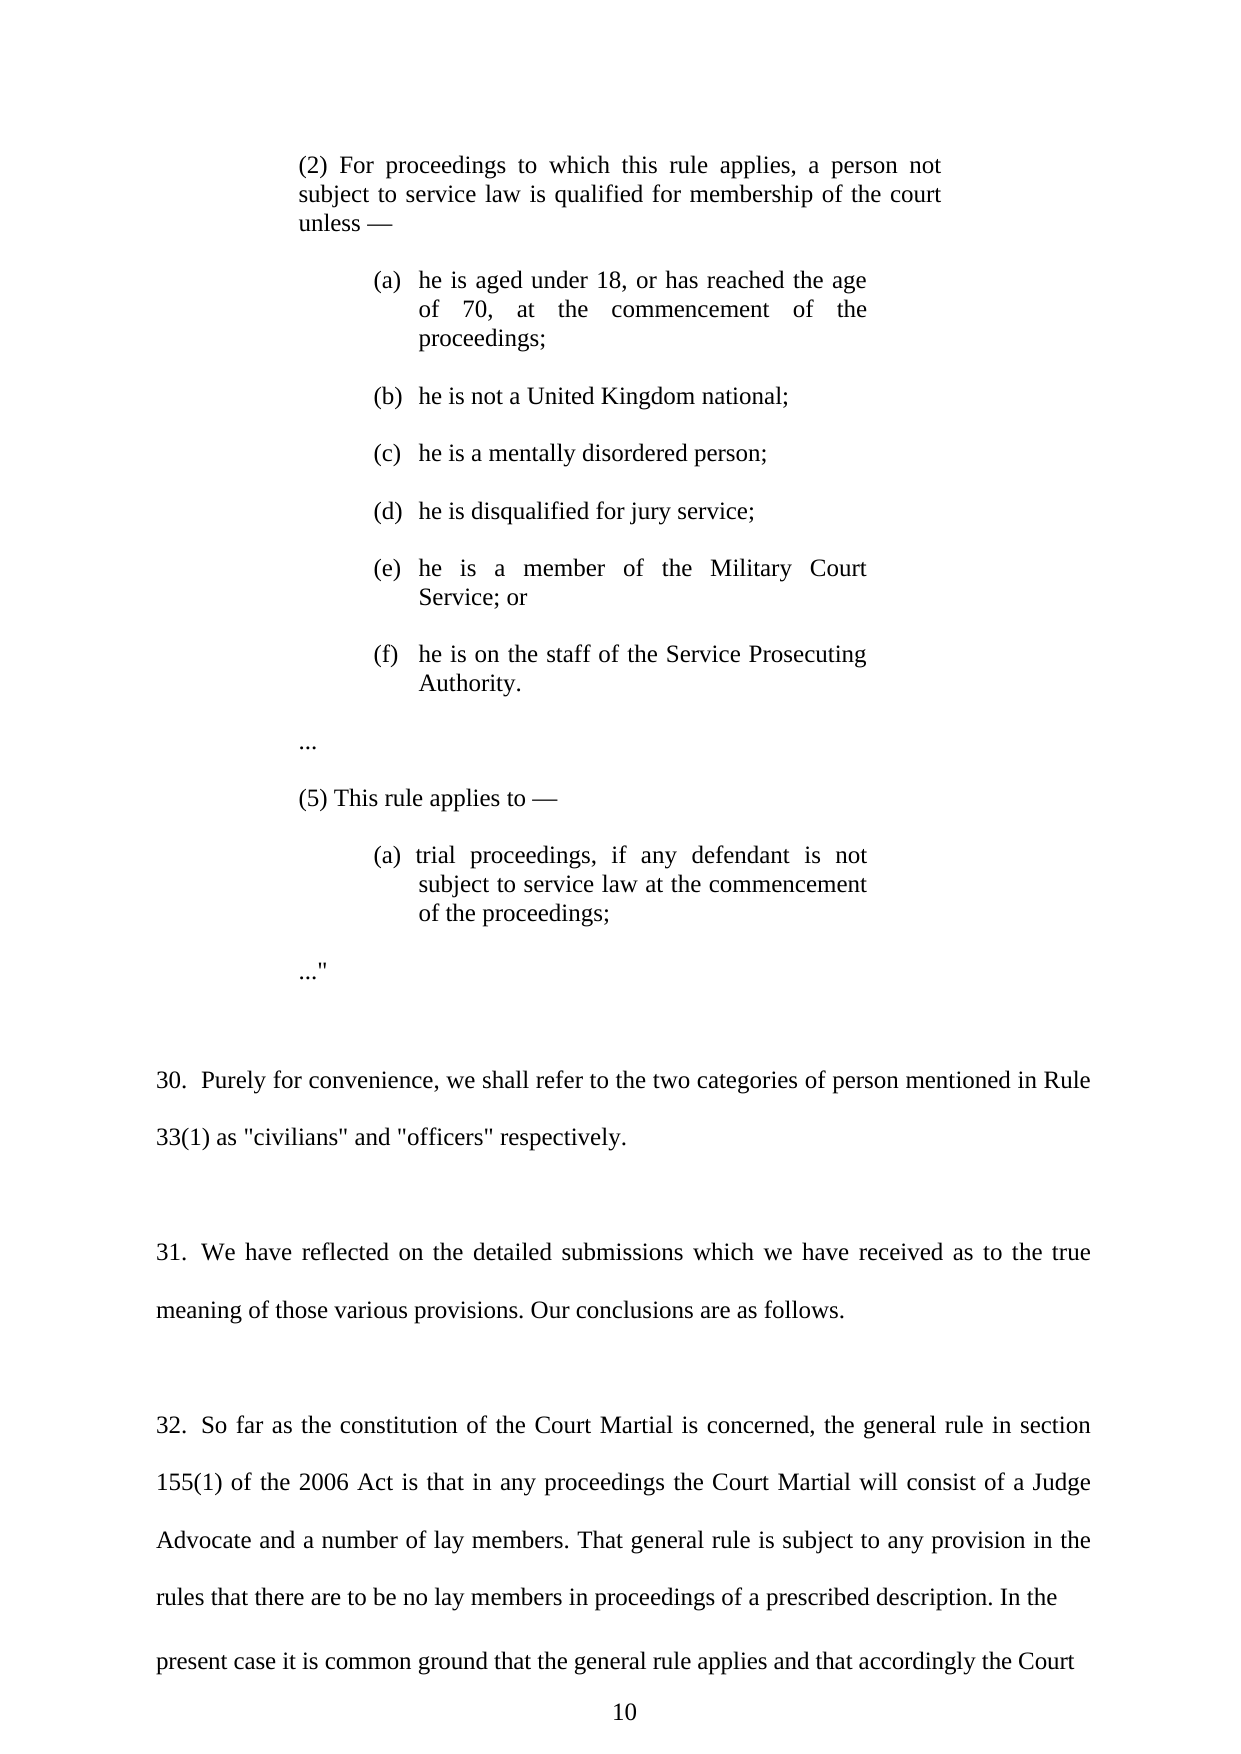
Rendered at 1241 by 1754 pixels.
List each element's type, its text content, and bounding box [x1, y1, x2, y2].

text ... [298, 727, 1093, 755]
text (2) For proceedings to which this rule applies, a person not subject to service law is qualified for membership of the court unless — [298, 151, 943, 237]
list Purely for convenience, we shall refer to the two categories of person mentioned in Rule 33(1) as "civilians" and "officers" respectively. [156, 1042, 1093, 1157]
list We have reflected on the detailed submissions which we have received as to the true meaning of those various provisions. Our conclusions are as follows. [156, 1215, 1093, 1330]
list he is a mentally disordered person; [373, 439, 1093, 467]
text present case it is common ground that the general rule applies and that accordingly the Court [156, 1647, 1093, 1675]
text (a) trial proceedings, if any defendant is not subject to service law at the commencement of the proceedings; [373, 841, 868, 927]
text (5) This rule applies to — [298, 784, 1093, 812]
text ..." [298, 957, 1093, 985]
list he is aged under 18, or has reached the age of 70, at the commencement of the proceedings; [373, 266, 868, 352]
list he is a member of the Military Court Service; or [373, 554, 868, 611]
list he is on the staff of the Service Prosecuting Authority. [373, 639, 868, 697]
list he is not a United Kingdom national; [373, 382, 1093, 410]
list he is disqualified for jury service; [373, 497, 1093, 525]
list So far as the constitution of the Court Martial is concerned, the general rule in section 155(1) of the 2006 Act is that in any proceedings the Court Martial will consist of a Judge Advocate and a number of lay members. That general rule is subject to any provision in the rules that there are to be no lay members in proceedings of a prescribed description. In the [156, 1387, 1093, 1617]
text 10 [156, 1698, 1093, 1726]
